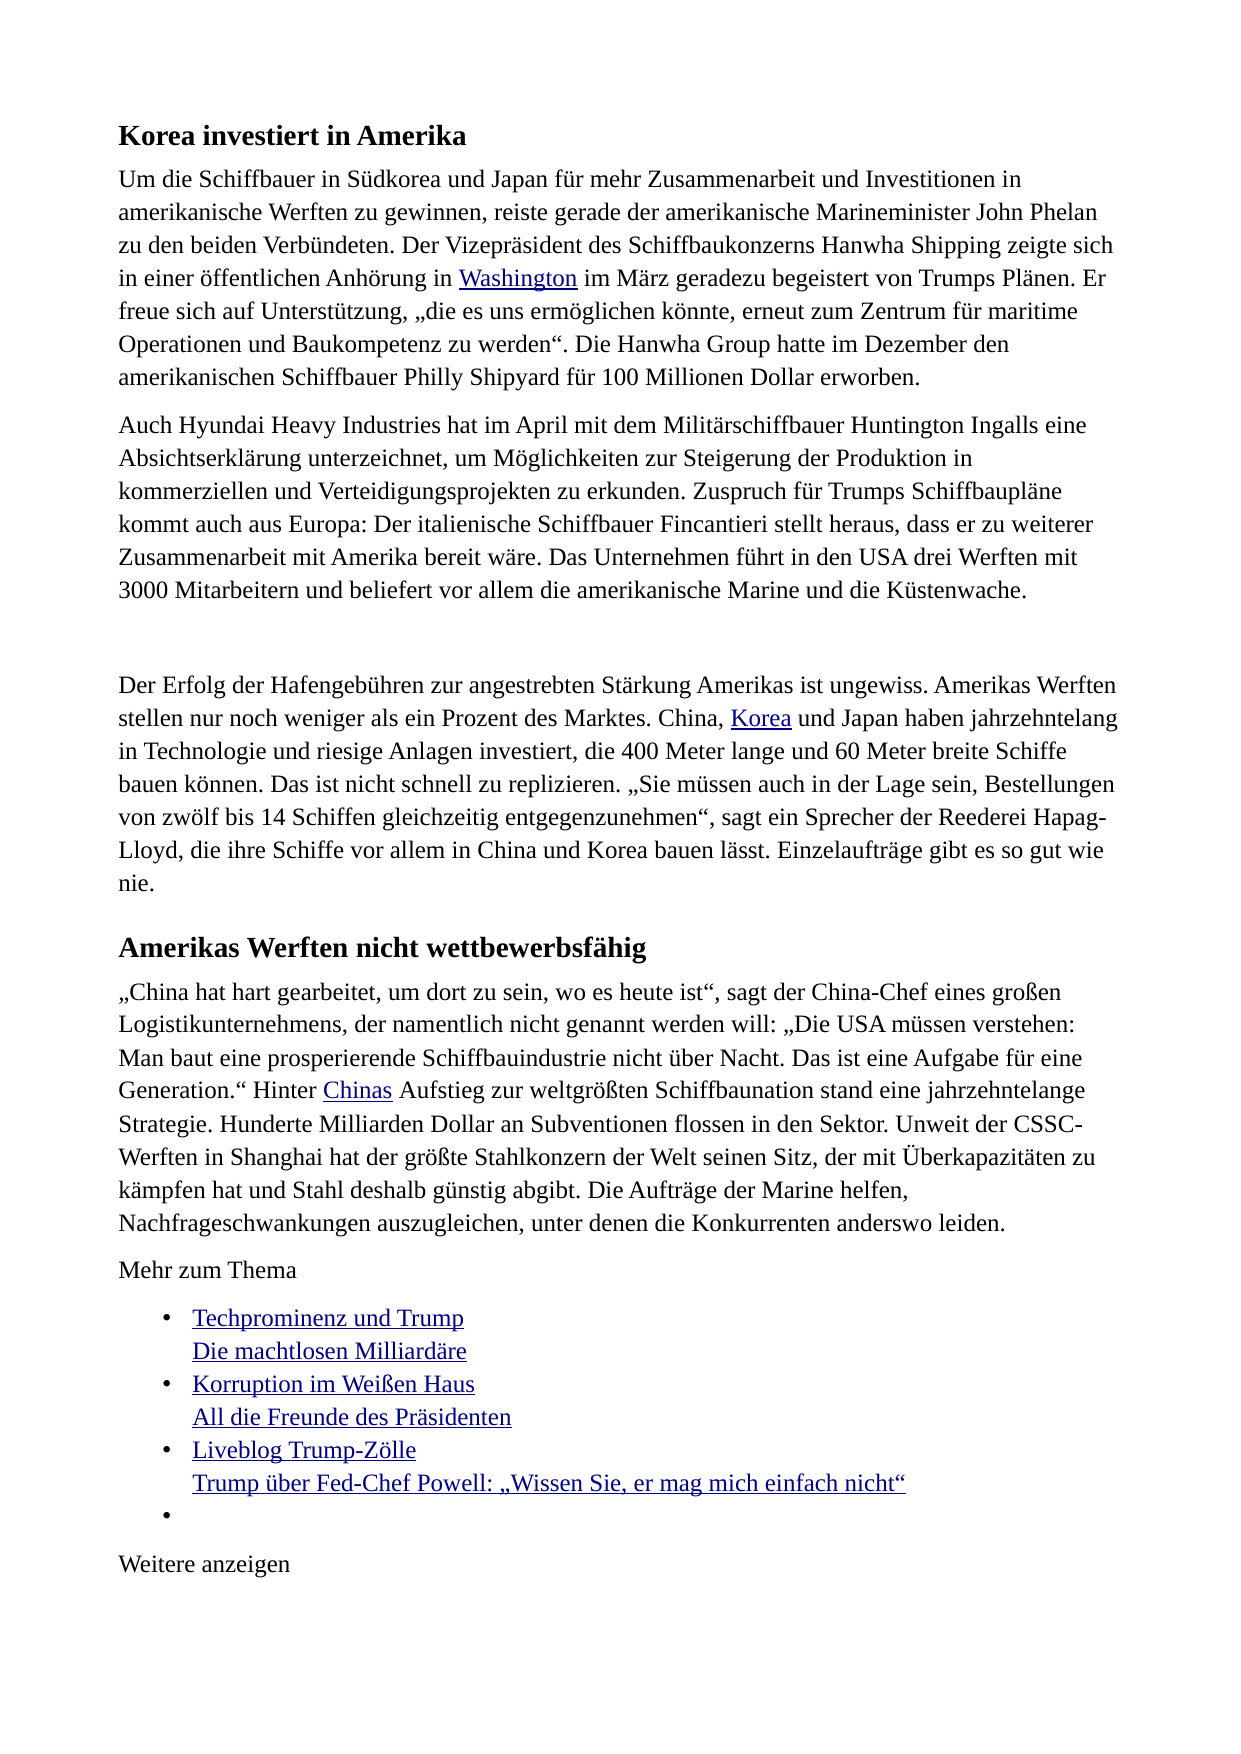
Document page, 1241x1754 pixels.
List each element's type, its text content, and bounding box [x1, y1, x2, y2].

text „China hat hart gearbeitet, um dort zu sein, wo es heute ist“, sagt der China-Chef eines großen Logistikunternehmens, der namentlich nicht genannt werden will: „Die USA müssen verstehen: Man baut eine prosperierende Schiffbauindustrie nicht über Nacht. Das ist eine Aufgabe für eine Generation.“ Hinter Chinas Aufstieg zur weltgrößten Schiffbaunation stand eine jahrzehntelange Strategie. Hunderte Milliarden Dollar an Subventionen flossen in den Sektor. Unweit der CSSC-Werften in Shanghai hat der größte Stahlkonzern der Welt seinen Sitz, der mit Überkapazitäten zu kämpfen hat und Stahl deshalb günstig abgibt. Die Aufträge der Marine helfen, Nachfrageschwankungen auszugleichen, unter denen die Konkurrenten anderswo leiden. [118, 977, 1122, 1236]
list Die machtlosen Milliardäre [162, 1336, 1122, 1365]
text Mehr zum Thema [118, 1255, 1122, 1284]
list Trump über Fed-Chef Powell: „Wissen Sie, er mag mich einfach nicht“ [162, 1468, 1122, 1497]
list Korruption im Weißen Haus [162, 1369, 1122, 1398]
list All die Freunde des Präsidenten [162, 1402, 1122, 1431]
list Liveblog Trump-Zölle [162, 1435, 1122, 1464]
text Der Erfolg der Hafengebühren zur angestrebten Stärkung Amerikas ist ungewiss. Amerikas Werften stellen nur noch weniger als ein Prozent des Marktes. China, Korea und Japan haben jahrzehntelang in Technologie und riesige Anlagen investiert, die 400 Meter lange und 60 Meter breite Schiffe bauen können. Das ist nicht schnell zu replizieren. „Sie müssen auch in der Lage sein, Bestellungen von zwölf bis 14 Schiffen gleichzeitig entgegenzunehmen“, sagt ein Sprecher der Reederei Hapag-Lloyd, die ihre Schiffe vor allem in China und Korea bauen lässt. Einzelaufträge gibt es so gut wie nie. [118, 670, 1122, 897]
list Techprominenz und Trump [162, 1303, 1122, 1332]
text Weitere anzeigen [118, 1549, 1122, 1577]
text Auch Hyundai Heavy Industries hat im April mit dem Militärschiffbauer Huntington Ingalls eine Absichtserklärung unterzeichnet, um Möglichkeiten zur Steigerung der Produktion in kommerziellen und Verteidigungsprojekten zu erkunden. Zuspruch für Trumps Schiffbaupläne kommt auch aus Europa: Der italienische Schiffbauer Fincantieri stellt heraus, dass er zu weiterer Zusammenarbeit mit Amerika bereit wäre. Das Unternehmen führt in den USA drei Werften mit 3000 Mitarbeitern und beliefert vor allem die amerikanische Marine und die Küstenwache. [118, 410, 1122, 604]
subtitle Korea investiert in Amerika [118, 118, 1122, 152]
subtitle Amerikas Werften nicht wettbewerbsfähig [118, 931, 1122, 964]
text Um die Schiffbauer in Südkorea und Japan für mehr Zusammenarbeit und Investitionen in amerikanische Werften zu gewinnen, reiste gerade der amerikanische Marineminister John Phelan zu den beiden Verbündeten. Der Vizepräsident des Schiffbaukonzerns Hanwha Shipping zeigte sich in einer öffentlichen Anhörung in Washington im März geradezu begeistert von Trumps Plänen. Er freue sich auf Unterstützung, „die es uns ermöglichen könnte, erneut zum Zentrum für maritime Operationen und Baukompetenz zu werden“. Die Hanwha Group hatte im Dezember den amerikanischen Schiffbauer Philly Shipyard für 100 Millionen Dollar erworben. [118, 164, 1122, 391]
